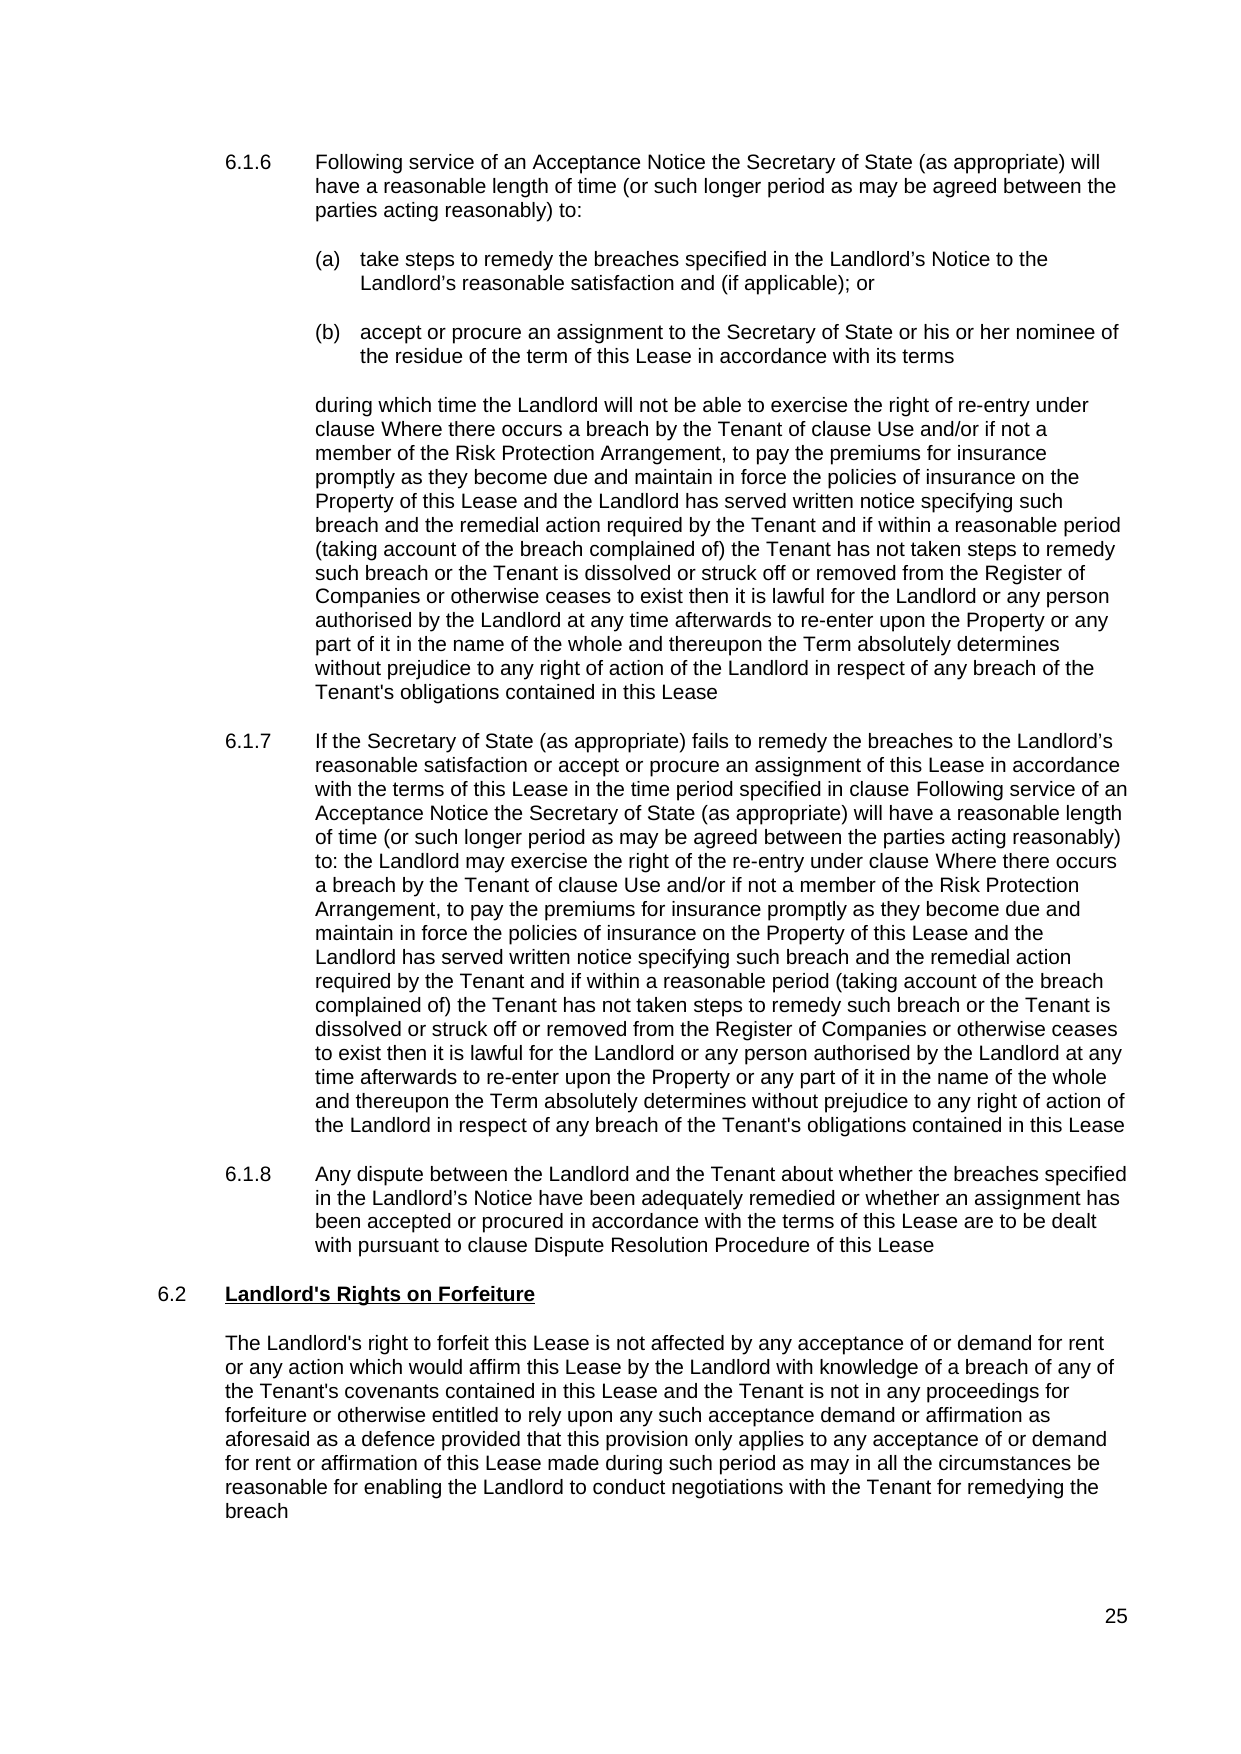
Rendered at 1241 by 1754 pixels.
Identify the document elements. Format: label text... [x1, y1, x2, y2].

list take steps to remedy the breaches specified in the Landlord’s Notice to the Landlord’s reasonable satisfaction and (if applicable); or [315, 247, 1128, 295]
text The Landlord's right to forfeit this Lease is not affected by any acceptance of or demand for rent or any action which would affirm this Lease by the Landlord with knowledge of a breach of any of the Tenant's covenants contained in this Lease and the Tenant is not in any proceedings for forfeiture or otherwise entitled to rely upon any such acceptance demand or affirmation as aforesaid as a defence provided that this provision only applies to any acceptance of or demand for rent or affirmation of this Lease made during such period as may in all the circumstances be reasonable for enabling the Landlord to conduct negotiations with the Tenant for remedying the breach [225, 1331, 1128, 1523]
list Any dispute between the Landlord and the Tenant about whether the breaches specified in the Landlord’s Notice have been adequately remedied or whether an assignment has been accepted or procured in accordance with the terms of this Lease are to be dealt with pursuant to clause 12 of this Lease [225, 1161, 1128, 1257]
list Following service of an Acceptance Notice the Secretary of State (as appropriate) will have a reasonable length of time (or such longer period as may be agreed between the parties acting reasonably) to: [225, 150, 1128, 222]
list If the Secretary of State (as appropriate) fails to remedy the breaches to the Landlord’s reasonable satisfaction or accept or procure an assignment of this Lease in accordance with the terms of this Lease in the time period specified in clause 6.1.6 the Landlord may exercise the right of the re-entry under clause 6.1.1 [225, 729, 1128, 1136]
subtitle Landlord's Rights on Forfeiture [157, 1282, 1128, 1306]
list accept or procure an assignment to the Secretary of State or his or her nominee of the residue of the term of this Lease in accordance with its terms [315, 320, 1128, 368]
text during which time the Landlord will not be able to exercise the right of re-entry under clause 6.1.1 [315, 393, 1128, 704]
